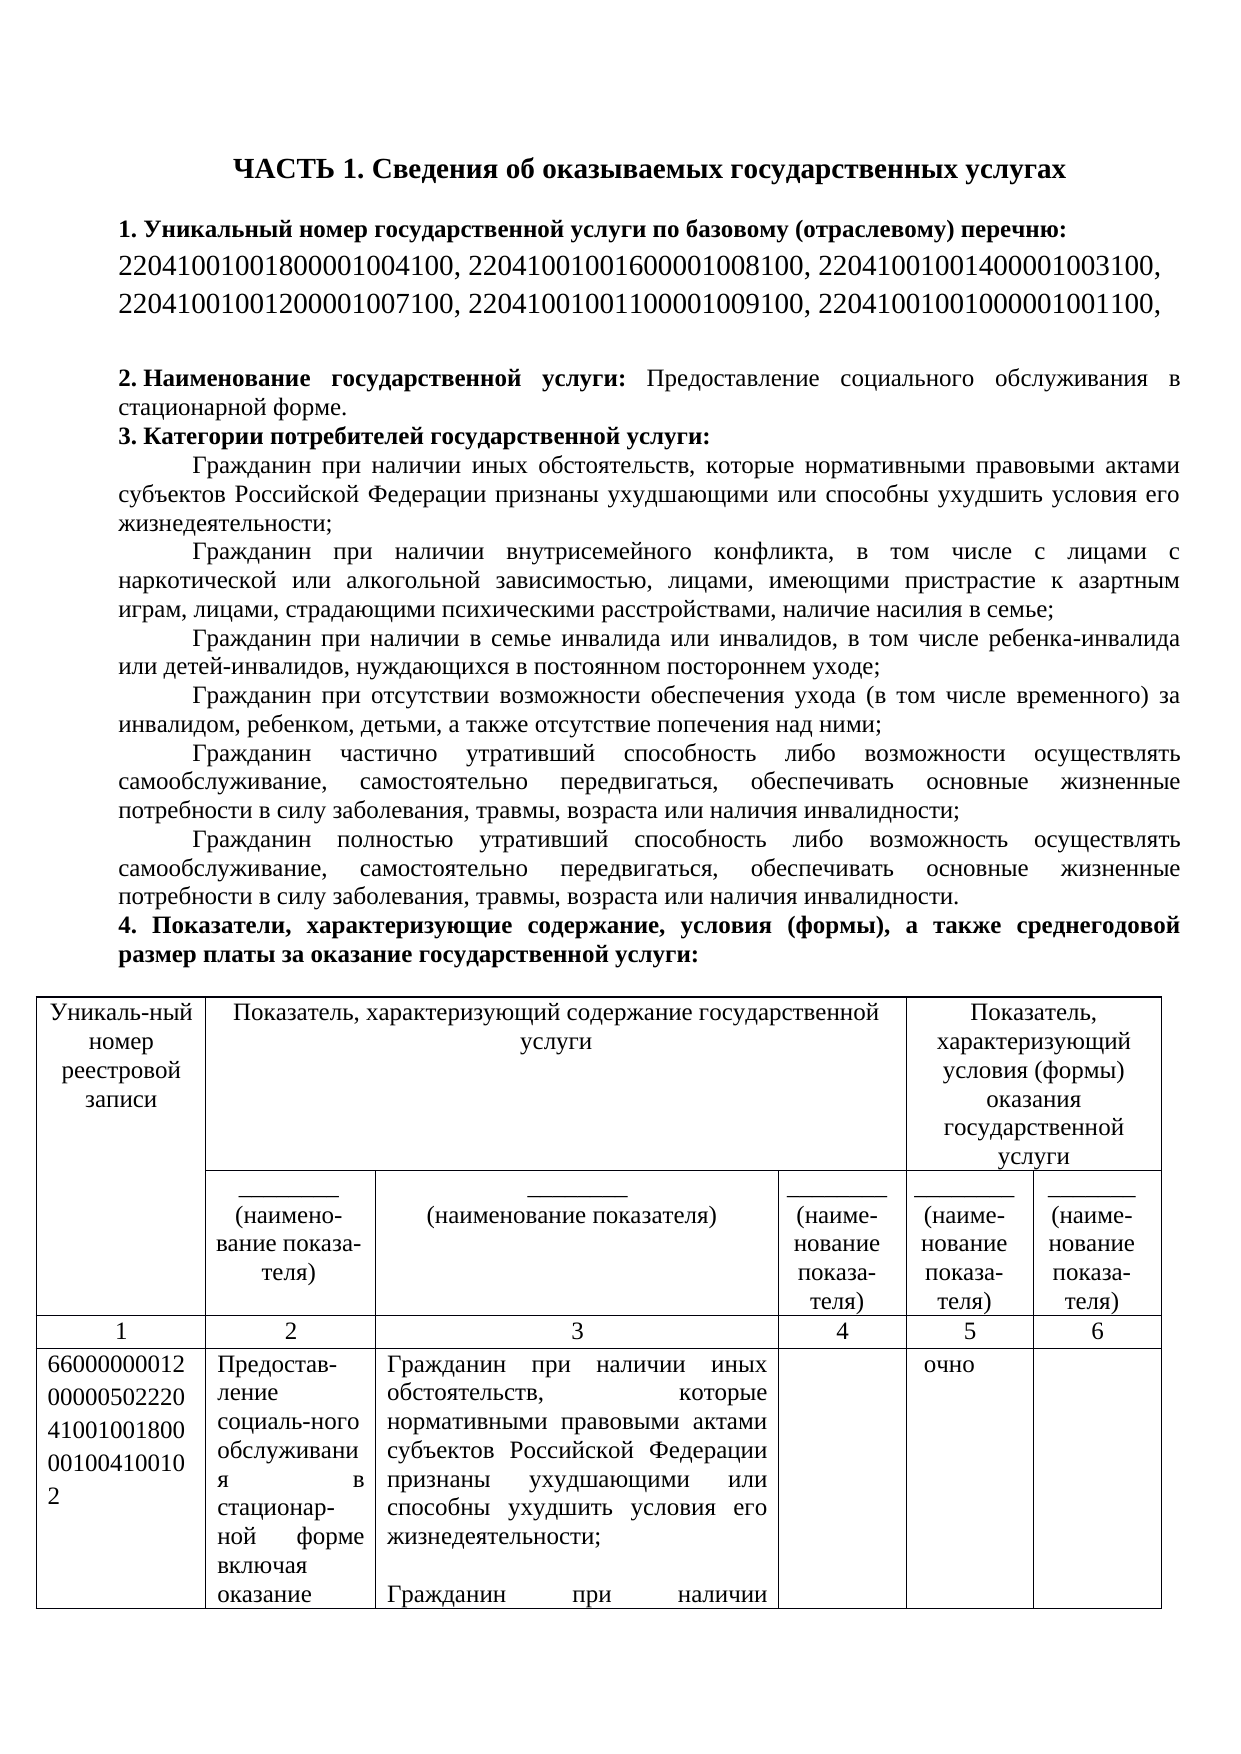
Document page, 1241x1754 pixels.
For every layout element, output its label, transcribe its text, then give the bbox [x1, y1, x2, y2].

text Гражданин при наличии иных обстоятельств, которые нормативными правовыми актами субъектов Российской Федерации признаны ухудшающими или способны ухудшить условия его жизнедеятельности; [118, 450, 1181, 536]
table_cell ________ (наиме-нование показа-теля) [779, 1171, 906, 1315]
table_cell _______ (наиме-нование показа-теля) [1034, 1171, 1161, 1315]
table_header Уникаль-ный номер реестровой записи [37, 998, 205, 1315]
text 1. Уникальный номер государственной услуги по базовому (отраслевому) перечню: 22041001001800001004100, 22041001001600001008100, 22041001001400001003100, 22041001001200001007100, 22041001001100001009100, 22041001001000001001100, [118, 214, 1181, 320]
table_cell очно [907, 1349, 1033, 1607]
table_cell 5 [907, 1316, 1033, 1348]
table_cell 4 [779, 1316, 906, 1348]
table_header Показатель, характеризующий условия (формы) оказания государственной услуги [907, 998, 1161, 1170]
text Гражданин при наличии внутрисемейного конфликта, в том числе с лицами с наркотической или алкогольной зависимостью, лицами, имеющими пристрастие к азартным играм, лицами, страдающими психическими расстройствами, наличие насилия в семье; [118, 536, 1181, 623]
text 4. Показатели, характеризующие содержание, условия (формы), а также среднегодовой размер платы за оказание государственной услуги: [118, 910, 1181, 968]
text 3. Категории потребителей государственной услуги: [118, 421, 1181, 450]
table_cell ________ (наимено-вание показа-теля) [206, 1171, 375, 1315]
table_cell 660000000120000050222041001001800001004100102 [37, 1349, 205, 1607]
table_cell [779, 1349, 906, 1607]
text Гражданин при отсутствии возможности обеспечения ухода (в том числе временного) за инвалидом, ребенком, детьми, а также отсутствие попечения над ними; [118, 680, 1181, 738]
text Гражданин при наличии в семье инвалида или инвалидов, в том числе ребенка-инвалида или детей-инвалидов, нуждающихся в постоянном постороннем уходе; [118, 623, 1181, 680]
table_cell 6 [1034, 1316, 1161, 1348]
text 2. Наименование государственной услуги: Предоставление социального обслуживания в стационарной форме. [118, 363, 1181, 421]
table_cell Гражданин при наличии иных обстоятельств, которые нормативными правовыми актами субъектов Российской Федерации признаны ухудшающими или способны ухудшить условия его жизнедеятельности; Гражданин при наличии [376, 1349, 778, 1607]
text ЧАСТЬ 1. Сведения об оказываемых государственных услугах [118, 152, 1181, 185]
table_cell ________ (наименование показателя) [376, 1171, 778, 1315]
text Гражданин частично утративший способность либо возможности осуществлять самообслуживание, самостоятельно передвигаться, обеспечивать основные жизненные потребности в силу заболевания, травмы, возраста или наличия инвалидности; [118, 738, 1181, 824]
table_cell 1 [37, 1316, 205, 1348]
table_cell 3 [376, 1316, 778, 1348]
table_cell Предостав-ление социаль-ного обслуживания в стационар-ной форме включая оказание [206, 1349, 375, 1607]
table_cell ________ (наиме-нование показа-теля) [907, 1171, 1033, 1315]
table_header Показатель, характеризующий содержание государственной услуги [206, 998, 906, 1170]
table_cell [1034, 1349, 1161, 1607]
table_cell 2 [206, 1316, 375, 1348]
text Гражданин полностью утративший способность либо возможность осуществлять самообслуживание, самостоятельно передвигаться, обеспечивать основные жизненные потребности в силу заболевания, травмы, возраста или наличия инвалидности. [118, 824, 1181, 910]
